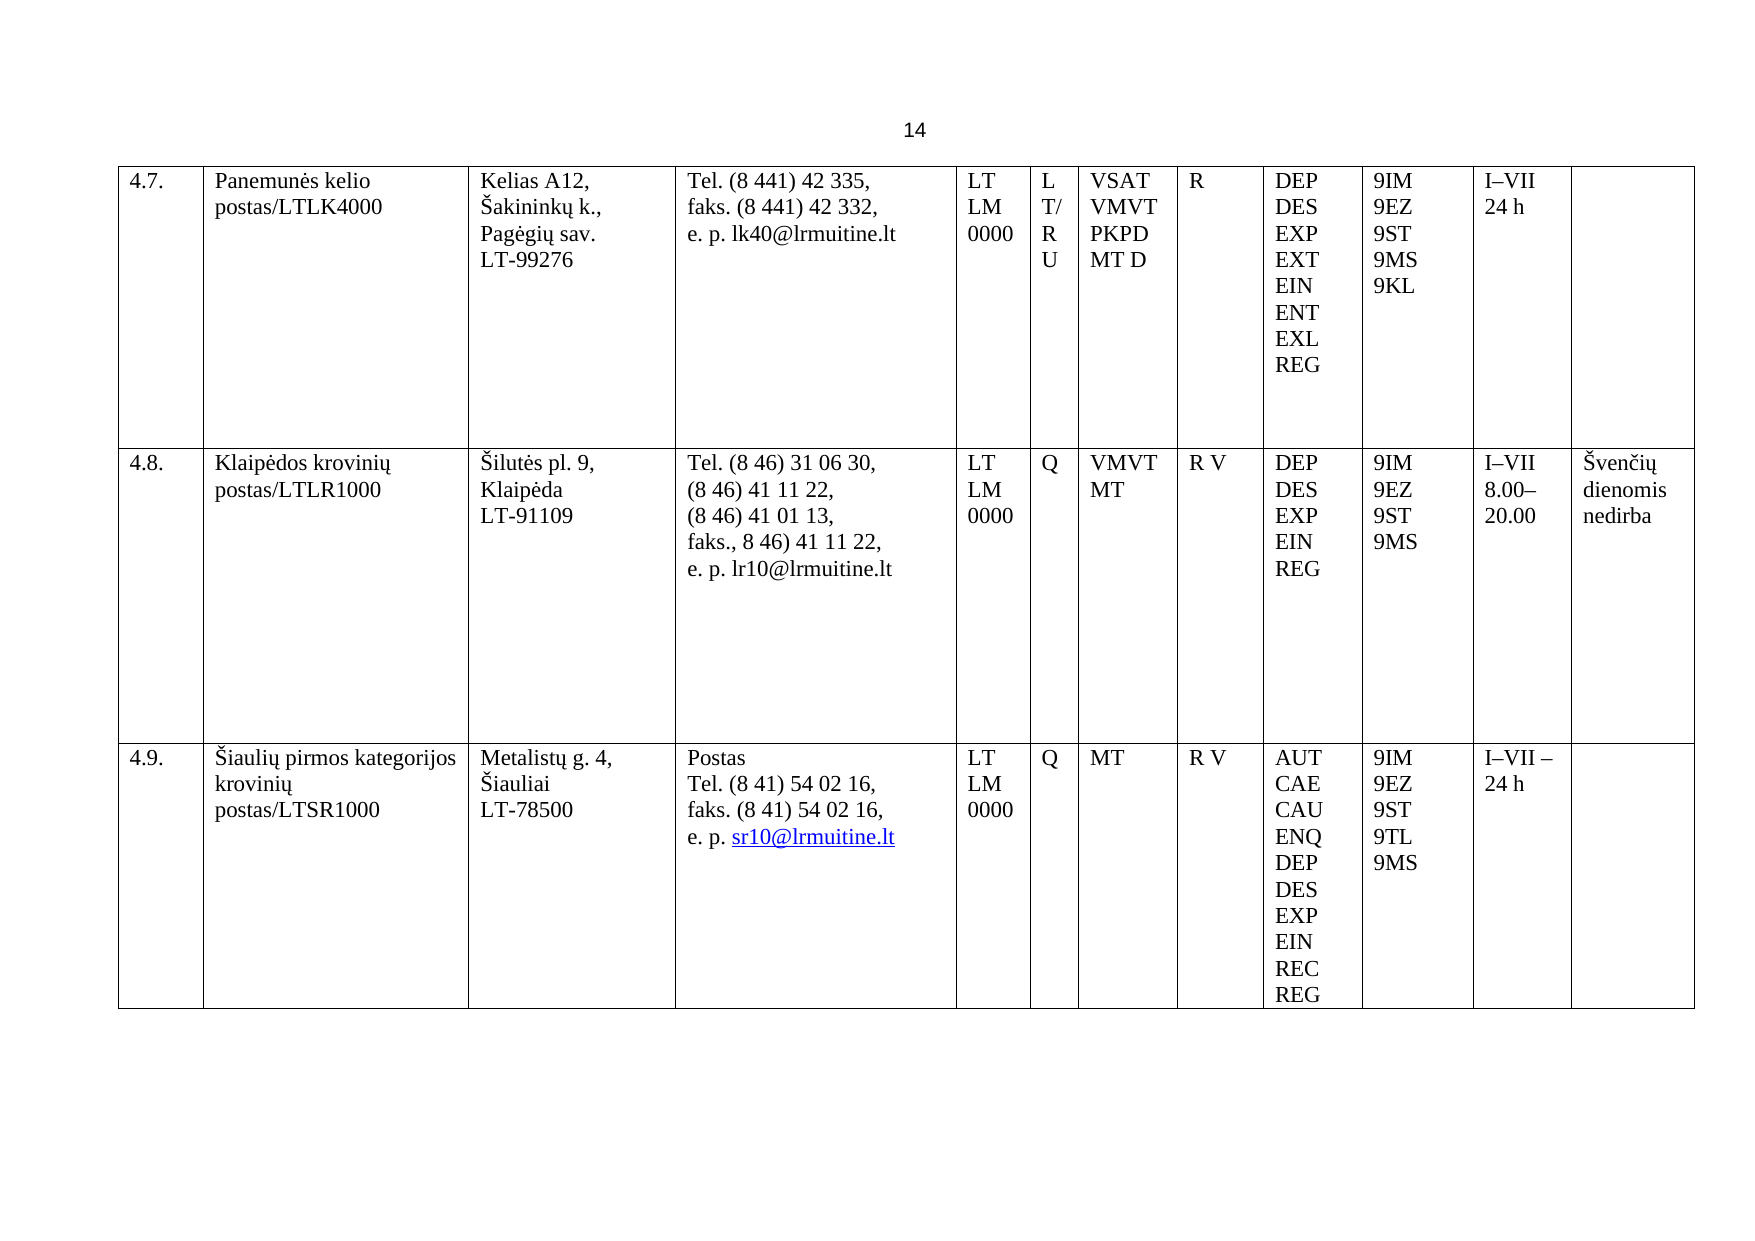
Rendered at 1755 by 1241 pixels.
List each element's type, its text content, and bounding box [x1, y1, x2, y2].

table_cell LT LM 0000 [957, 449, 1030, 743]
table_cell Tel. (8 46) 31 06 30, (8 46) 41 11 22, (8 46) 41 01 13, faks., 8 46) 41 11 22, e. p. lr10@lrmuitine.lt [676, 449, 956, 743]
table_cell Šilutės pl. 9, Klaipėda LT-91109 [469, 449, 675, 743]
table_cell AUT CAE CAU ENQ DEP DES EXP EIN REC REG [1264, 744, 1362, 1007]
table_cell 4.9. [119, 744, 203, 1007]
table_cell Q [1031, 449, 1078, 743]
table_cell R [1178, 167, 1263, 448]
table_cell Q [1031, 744, 1078, 1007]
table_cell R V [1178, 449, 1263, 743]
table_cell Švenčių dienomis nedirba [1572, 449, 1694, 743]
table_cell VSAT VMVT PKPD MT D [1079, 167, 1177, 448]
table_cell Metalistų g. 4, Šiauliai LT-78500 [469, 744, 675, 1007]
table_cell Postas Tel. (8 41) 54 02 16, faks. (8 41) 54 02 16, e. p. sr10@lrmuitine.lt [676, 744, 956, 1007]
table_cell 4.8. [119, 449, 203, 743]
table_cell Kelias A12, Šakininkų k., Pagėgių sav. LT-99276 [469, 167, 675, 448]
table_cell [1572, 167, 1694, 448]
table_cell Šiaulių pirmos kategorijos krovinių postas/LTSR1000 [204, 744, 468, 1007]
table_cell MT [1079, 744, 1177, 1007]
table_cell Klaipėdos krovinių postas/LTLR1000 [204, 449, 468, 743]
table_cell LT LM 0000 [957, 744, 1030, 1007]
table_cell Tel. (8 441) 42 335, faks. (8 441) 42 332, e. p. lk40@lrmuitine.lt [676, 167, 956, 448]
table_cell I–VII 24 h [1474, 167, 1571, 448]
table_cell LT/RU [1031, 167, 1078, 448]
table_cell [1572, 744, 1694, 1007]
table_cell I–VII 8.00–20.00 [1474, 449, 1571, 743]
table_cell I–VII – 24 h [1474, 744, 1571, 1007]
table_cell 9IM 9EZ 9ST 9MS 9KL [1363, 167, 1473, 448]
table_cell DEP DES EXP EIN REG [1264, 449, 1362, 743]
table_cell VMVT MT [1079, 449, 1177, 743]
table_cell 9IM 9EZ 9ST 9MS [1363, 449, 1473, 743]
table_cell DEP DES EXP EXT EIN ENT EXL REG [1264, 167, 1362, 448]
table_cell Panemunės kelio postas/LTLK4000 [204, 167, 468, 448]
table_cell 9IM 9EZ 9ST 9TL 9MS [1363, 744, 1473, 1007]
table_cell LT LM 0000 [957, 167, 1030, 448]
table_cell R V [1178, 744, 1263, 1007]
table_cell 4.7. [119, 167, 203, 448]
